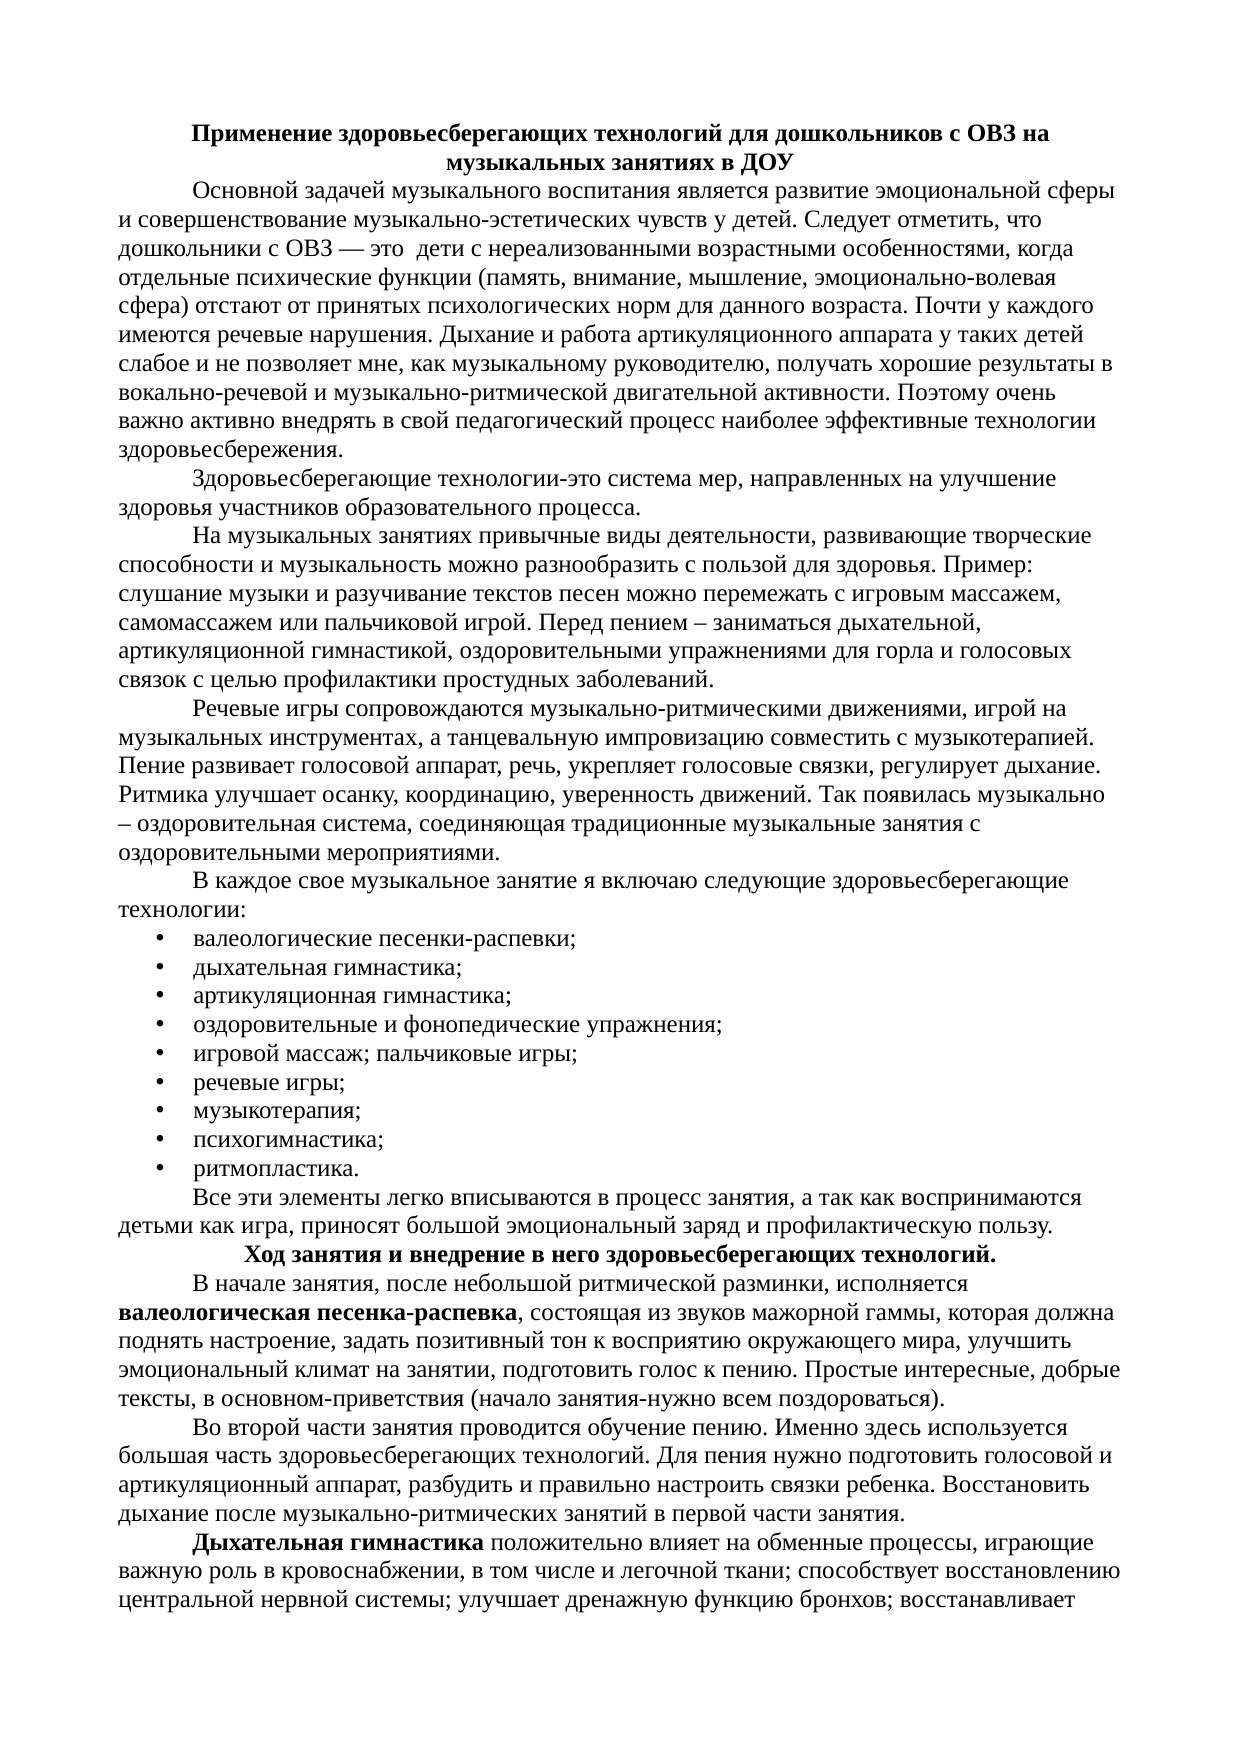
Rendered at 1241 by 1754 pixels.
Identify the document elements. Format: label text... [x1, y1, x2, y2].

text Дыхательная гимнастика положительно влияет на обменные процессы, играющие важную роль в кровоснабжении, в том числе и легочной ткани; способствует восстановлению центральной нервной системы; улучшает дренажную функцию бронхов; восстанавливает [118, 1527, 1122, 1613]
text В начале занятия, после небольшой ритмической разминки, исполняется валеологическая песенка-распевка, состоящая из звуков мажорной гаммы, которая должна поднять настроение, задать позитивный тон к восприятию окружающего мира, улучшить эмоциональный климат на занятии, подготовить голос к пению. Простые интересные, добрые тексты, в основном-приветствия (начало занятия-нужно всем поздороваться). [118, 1268, 1122, 1412]
text Во второй части занятия проводится обучение пению. Именно здесь используется большая часть здоровьесберегающих технологий. Для пения нужно подготовить голосовой и артикуляционный аппарат, разбудить и правильно настроить связки ребенка. Восстановить дыхание после музыкально-ритмических занятий в первой части занятия. [118, 1412, 1122, 1527]
list ритмопластика. [156, 1153, 1122, 1182]
list психогимнастика; [156, 1124, 1122, 1153]
text Пение развивает голосовой аппарат, речь, укрепляет голосовые связки, регулирует дыхание. Ритмика улучшает осанку, координацию, уверенность движений. Так появилась музыкально – оздоровительная система, соединяющая традиционные музыкальные занятия с оздоровительными мероприятиями. [118, 751, 1122, 866]
list валеологические песенки-распевки; [156, 923, 1122, 952]
list дыхательная гимнастика; [156, 952, 1122, 981]
text На музыкальных занятиях привычные виды деятельности, развивающие творческие способности и музыкальность можно разнообразить с пользой для здоровья. Пример: слушание музыки и разучивание текстов песен можно перемежать с игровым массажем, самомассажем или пальчиковой игрой. Перед пением – заниматься дыхательной, артикуляционной гимнастикой, оздоровительными упражнениями для горла и голосовых связок с целью профилактики простудных заболеваний. [118, 521, 1122, 693]
list музыкотерапия; [156, 1096, 1122, 1124]
list речевые игры; [156, 1067, 1122, 1096]
text Здоровьесберегающие технологии-это система мер, направленных на улучшение здоровья участников образовательного процесса. [118, 463, 1122, 521]
text В каждое свое музыкальное занятие я включаю следующие здоровьесберегающие технологии: [118, 866, 1122, 923]
list артикуляционная гимнастика; [156, 981, 1122, 1009]
list игровой массаж; пальчиковые игры; [156, 1038, 1122, 1067]
text Основной задачей музыкального воспитания является развитие эмоциональной сферы и совершенствование музыкально-эстетических чувств у детей. Следует отметить, что дошкольники с ОВЗ — это дети с нереализованными возрастными особенностями, когда отдельные психические функции (память, внимание, мышление, эмоционально-волевая сфера) отстают от принятых психологических норм для данного возраста. Почти у каждого имеются речевые нарушения. Дыхание и работа артикуляционного аппарата у таких детей слабое и не позволяет мне, как музыкальному руководителю, получать хорошие результаты в вокально-речевой и музыкально-ритмической двигательной активности. Поэтому очень важно активно внедрять в свой педагогический процесс наиболее эффективные технологии здоровьесбережения. [118, 176, 1122, 463]
text Применение здоровьесберегающих технологий для дошкольников с ОВЗ на музыкальных занятиях в ДОУ [118, 118, 1122, 176]
text Ход занятия и внедрение в него здоровьесберегающих технологий. [118, 1239, 1122, 1268]
text Речевые игры сопровождаются музыкально-ритмическими движениями, игрой на музыкальных инструментах, а танцевальную импровизацию совместить с музыкотерапией. [118, 693, 1122, 751]
text Все эти элементы легко вписываются в процесс занятия, а так как воспринимаются детьми как игра, приносят большой эмоциональный заряд и профилактическую пользу. [118, 1182, 1122, 1239]
list оздоровительные и фонопедические упражнения; [156, 1009, 1122, 1038]
